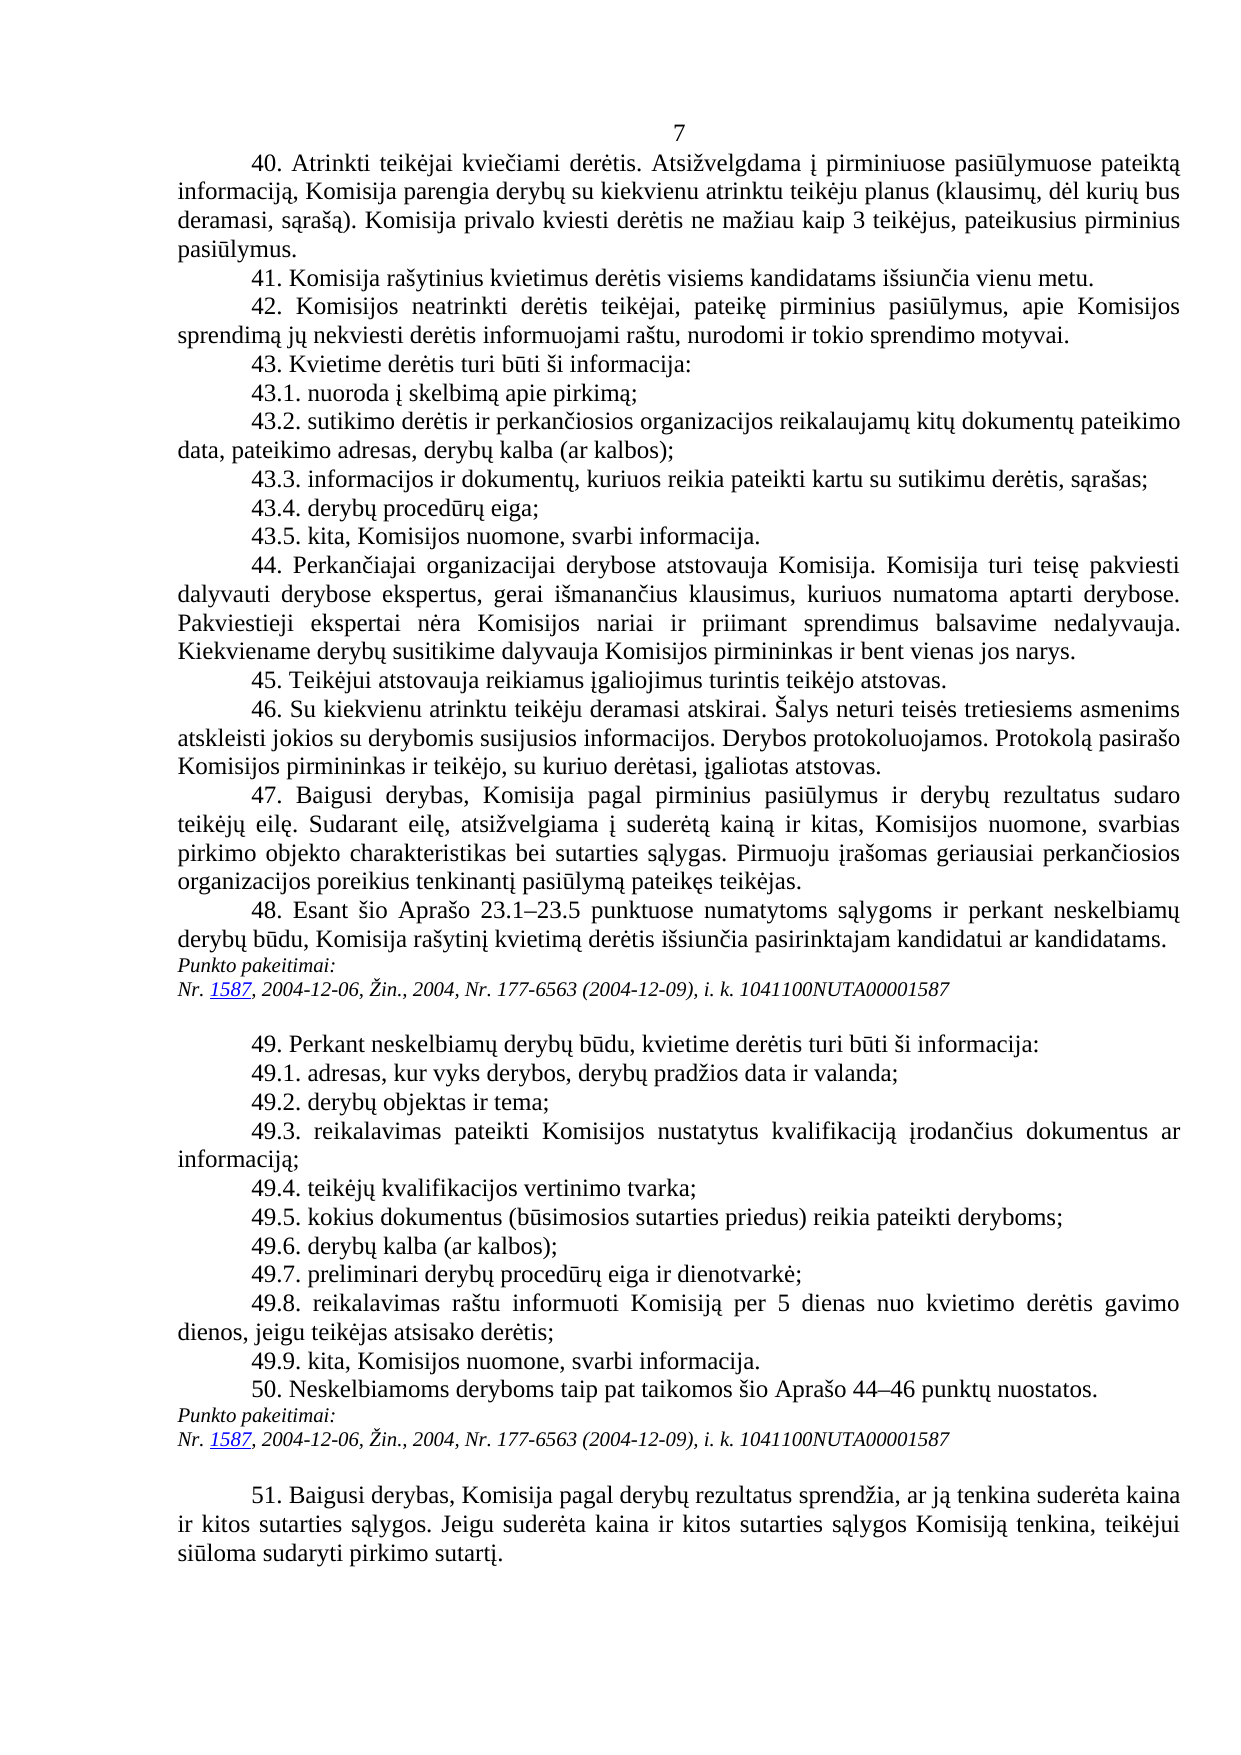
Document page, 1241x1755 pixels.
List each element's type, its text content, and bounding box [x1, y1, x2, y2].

text 49.2. derybų objektas ir tema; [177, 1087, 1181, 1116]
text 43.3. informacijos ir dokumentų, kuriuos reikia pateikti kartu su sutikimu derėtis, sąrašas; [177, 464, 1181, 493]
text Nr. 1587, 2004-12-06, Žin., 2004, Nr. 177-6563 (2004-12-09), i. k. 1041100NUTA00001587 [177, 1427, 1181, 1451]
text 49.6. derybų kalba (ar kalbos); [177, 1231, 1181, 1259]
text Nr. 1587, 2004-12-06, Žin., 2004, Nr. 177-6563 (2004-12-09), i. k. 1041100NUTA00001587 [177, 977, 1181, 1001]
text Punkto pakeitimai: [177, 1403, 1181, 1427]
text 49.4. teikėjų kvalifikacijos vertinimo tvarka; [177, 1173, 1181, 1202]
text 49.3. reikalavimas pateikti Komisijos nustatytus kvalifikaciją įrodančius dokumentus ar informaciją; [177, 1116, 1181, 1173]
text 43.4. derybų procedūrų eiga; [177, 493, 1181, 521]
text 49. Perkant neskelbiamų derybų būdu, kvietime derėtis turi būti ši informacija: [177, 1029, 1181, 1058]
text 49.5. kokius dokumentus (būsimosios sutarties priedus) reikia pateikti deryboms; [177, 1202, 1181, 1231]
text 47. Baigusi derybas, Komisija pagal pirminius pasiūlymus ir derybų rezultatus sudaro teikėjų eilę. Sudarant eilę, atsižvelgiama į suderėtą kainą ir kitas, Komisijos nuomone, svarbias pirkimo objekto charakteristikas bei sutarties sąlygas. Pirmuoju įrašomas geriausiai perkančiosios organizacijos poreikius tenkinantį pasiūlymą pateikęs teikėjas. [177, 780, 1181, 895]
text 43.1. nuoroda į skelbimą apie pirkimą; [177, 378, 1181, 406]
text 49.8. reikalavimas raštu informuoti Komisiją per 5 dienas nuo kvietimo derėtis gavimo dienos, jeigu teikėjas atsisako derėtis; [177, 1288, 1181, 1346]
text 49.1. adresas, kur vyks derybos, derybų pradžios data ir valanda; [177, 1058, 1181, 1087]
text 49.7. preliminari derybų procedūrų eiga ir dienotvarkė; [177, 1259, 1181, 1288]
text 44. Perkančiajai organizacijai derybose atstovauja Komisija. Komisija turi teisę pakviesti dalyvauti derybose ekspertus, gerai išmanančius klausimus, kuriuos numatoma aptarti derybose. Pakviestieji ekspertai nėra Komisijos nariai ir priimant sprendimus balsavime nedalyvauja. Kiekviename derybų susitikime dalyvauja Komisijos pirmininkas ir bent vienas jos narys. [177, 550, 1181, 665]
text 42. Komisijos neatrinkti derėtis teikėjai, pateikę pirminius pasiūlymus, apie Komisijos sprendimą jų nekviesti derėtis informuojami raštu, nurodomi ir tokio sprendimo motyvai. [177, 291, 1181, 349]
text 43. Kvietime derėtis turi būti ši informacija: [177, 349, 1181, 378]
text 41. Komisija rašytinius kvietimus derėtis visiems kandidatams išsiunčia vienu metu. [177, 263, 1181, 291]
text Punkto pakeitimai: [177, 953, 1181, 977]
text 49.9. kita, Komisijos nuomone, svarbi informacija. [177, 1346, 1181, 1374]
text 45. Teikėjui atstovauja reikiamus įgaliojimus turintis teikėjo atstovas. [177, 665, 1181, 694]
text 51. Baigusi derybas, Komisija pagal derybų rezultatus sprendžia, ar ją tenkina suderėta kaina ir kitos sutarties sąlygos. Jeigu suderėta kaina ir kitos sutarties sąlygos Komisiją tenkina, teikėjui siūloma sudaryti pirkimo sutartį. [177, 1480, 1181, 1566]
text 50. Neskelbiamoms deryboms taip pat taikomos šio Aprašo 44–46 punktų nuostatos. [177, 1374, 1181, 1403]
text 43.2. sutikimo derėtis ir perkančiosios organizacijos reikalaujamų kitų dokumentų pateikimo data, pateikimo adresas, derybų kalba (ar kalbos); [177, 406, 1181, 464]
text 48. Esant šio Aprašo 23.1–23.5 punktuose numatytoms sąlygoms ir perkant neskelbiamų derybų būdu, Komisija rašytinį kvietimą derėtis išsiunčia pasirinktajam kandidatui ar kandidatams. [177, 895, 1181, 953]
text 46. Su kiekvienu atrinktu teikėju deramasi atskirai. Šalys neturi teisės tretiesiems asmenims atskleisti jokios su derybomis susijusios informacijos. Derybos protokoluojamos. Protokolą pasirašo Komisijos pirmininkas ir teikėjo, su kuriuo derėtasi, įgaliotas atstovas. [177, 694, 1181, 780]
text 40. Atrinkti teikėjai kviečiami derėtis. Atsižvelgdama į pirminiuose pasiūlymuose pateiktą informaciją, Komisija parengia derybų su kiekvienu atrinktu teikėju planus (klausimų, dėl kurių bus deramasi, sąrašą). Komisija privalo kviesti derėtis ne mažiau kaip 3 teikėjus, pateikusius pirminius pasiūlymus. [177, 148, 1181, 263]
text 43.5. kita, Komisijos nuomone, svarbi informacija. [177, 521, 1181, 550]
